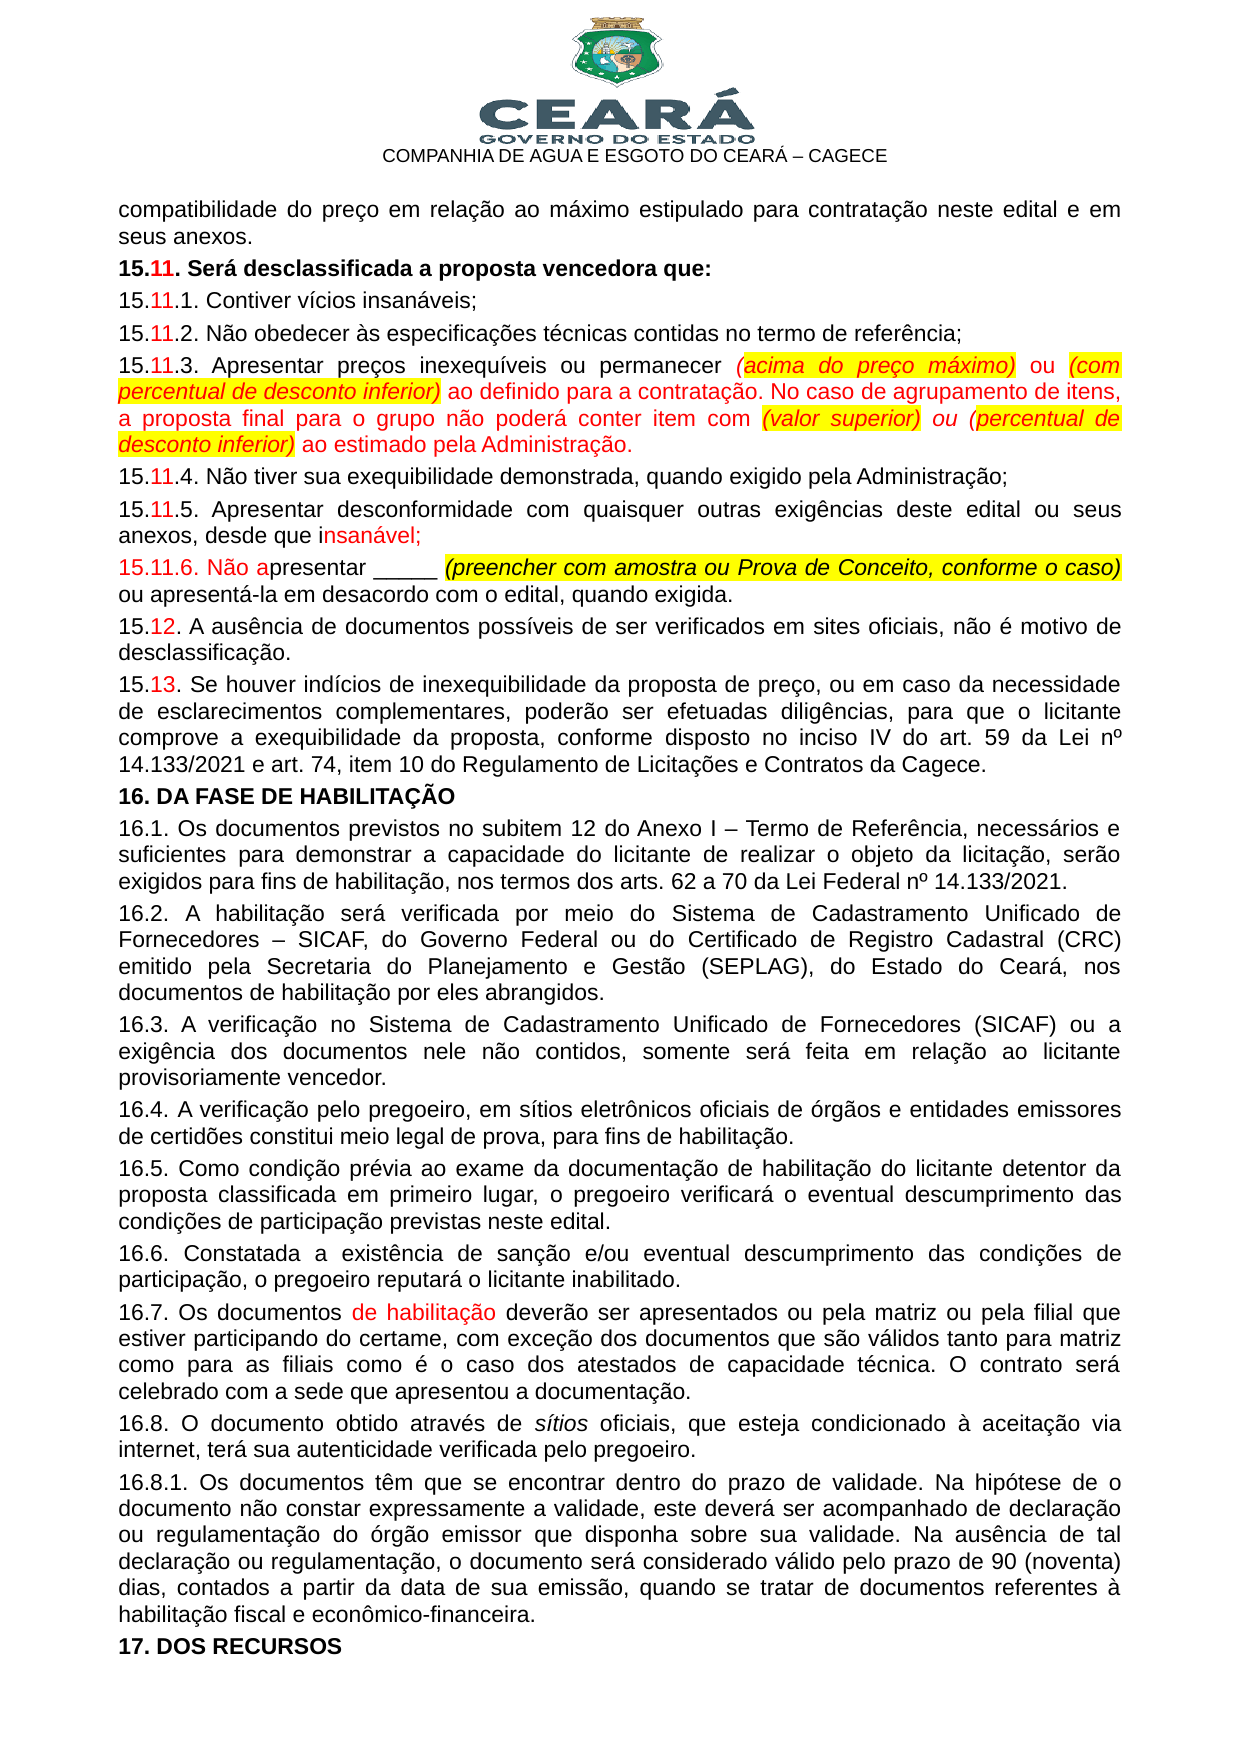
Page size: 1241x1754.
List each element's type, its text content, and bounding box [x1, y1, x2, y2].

text 15.11.4. Não tiver sua exequibilidade demonstrada, quando exigido pela Administração; [118, 463, 1122, 489]
text 16.2. A habilitação será verificada por meio do Sistema de Cadastramento Unificado de Fornecedores – SICAF, do Governo Federal ou do Certificado de Registro Cadastral (CRC) emitido pela Secretaria do Planejamento e Gestão (SEPLAG), do Estado do Ceará, nos documentos de habilitação por eles abrangidos. [118, 900, 1122, 1006]
text 16.6. Constatada a existência de sanção e/ou eventual descumprimento das condições de participação, o pregoeiro reputará o licitante inabilitado. [118, 1240, 1122, 1293]
text 16.8.1. Os documentos têm que se encontrar dentro do prazo de validade. Na hipótese de o documento não constar expressamente a validade, este deverá ser acompanhado de declaração ou regulamentação do órgão emissor que disponha sobre sua validade. Na ausência de tal declaração ou regulamentação, o documento será considerado válido pelo prazo de 90 (noventa) dias, contados a partir da data de sua emissão, quando se tratar de documentos referentes à habilitação fiscal e econômico-financeira. [118, 1469, 1122, 1627]
text 17. DOS RECURSOS [118, 1633, 1122, 1659]
text 15.11.5. Apresentar desconformidade com quaisquer outras exigências deste edital ou seus anexos, desde que insanável; [118, 496, 1122, 548]
text 16.8. O documento obtido através de sítios oficiais, que esteja condicionado à aceitação via internet, terá sua autenticidade verificada pelo pregoeiro. [118, 1410, 1122, 1463]
text 16.5. Como condição prévia ao exame da documentação de habilitação do licitante detentor da proposta classificada em primeiro lugar, o pregoeiro verificará o eventual descumprimento das condições de participação previstas neste edital. [118, 1155, 1122, 1234]
text 15.11.2. Não obedecer às especificações técnicas contidas no termo de referência; [118, 319, 1122, 346]
picture [453, 12, 782, 148]
text compatibilidade do preço em relação ao máximo estipulado para contratação neste edital e em seus anexos. [118, 196, 1122, 249]
text 15.11.3. Apresentar preços inexequíveis ou permanecer (acima do preço máximo) ou (com percentual de desconto inferior) ao definido para a contratação. No caso de agrupamento de itens, a proposta final para o grupo não poderá conter item com (valor superior) ou (percentual de desconto inferior) ao estimado pela Administração. [118, 352, 1122, 457]
text 16.7. Os documentos de habilitação deverão ser apresentados ou pela matriz ou pela filial que estiver participando do certame, com exceção dos documentos que são válidos tanto para matriz como para as filiais como é o caso dos atestados de capacidade técnica. O contrato será celebrado com a sede que apresentou a documentação. [118, 1299, 1122, 1404]
text 15.11.6. Não apresentar _____ (preencher com amostra ou Prova de Conceito, conforme o caso) ou apresentá-la em desacordo com o edital, quando exigida. [118, 554, 1122, 607]
text 15.12. A ausência de documentos possíveis de ser verificados em sites oficiais, não é motivo de desclassificação. [118, 613, 1122, 666]
text 15.13. Se houver indícios de inexequibilidade da proposta de preço, ou em caso da necessidade de esclarecimentos complementares, poderão ser efetuadas diligências, para que o licitante comprove a exequibilidade da proposta, conforme disposto no inciso IV do art. 59 da Lei nº 14.133/2021 e art. 74, item 10 do Regulamento de Licitações e Contratos da Cagece. [118, 671, 1122, 777]
text 15.11. Será desclassificada a proposta vencedora que: [118, 255, 1122, 281]
text 16. DA FASE DE HABILITAÇÃO [118, 783, 1122, 809]
text 16.4. A verificação pelo pregoeiro, em sítios eletrônicos oficiais de órgãos e entidades emissores de certidões constitui meio legal de prova, para fins de habilitação. [118, 1096, 1122, 1149]
text 15.11.1. Contiver vícios insanáveis; [118, 287, 1122, 314]
text 16.3. A verificação no Sistema de Cadastramento Unificado de Fornecedores (SICAF) ou a exigência dos documentos nele não contidos, somente será feita em relação ao licitante provisoriamente vencedor. [118, 1011, 1122, 1091]
text 16.1. Os documentos previstos no subitem 12 do Anexo I – Termo de Referência, necessários e suficientes para demonstrar a capacidade do licitante de realizar o objeto da licitação, serão exigidos para fins de habilitação, nos termos dos arts. 62 a 70 da Lei Federal nº 14.133/2021. [118, 815, 1122, 894]
